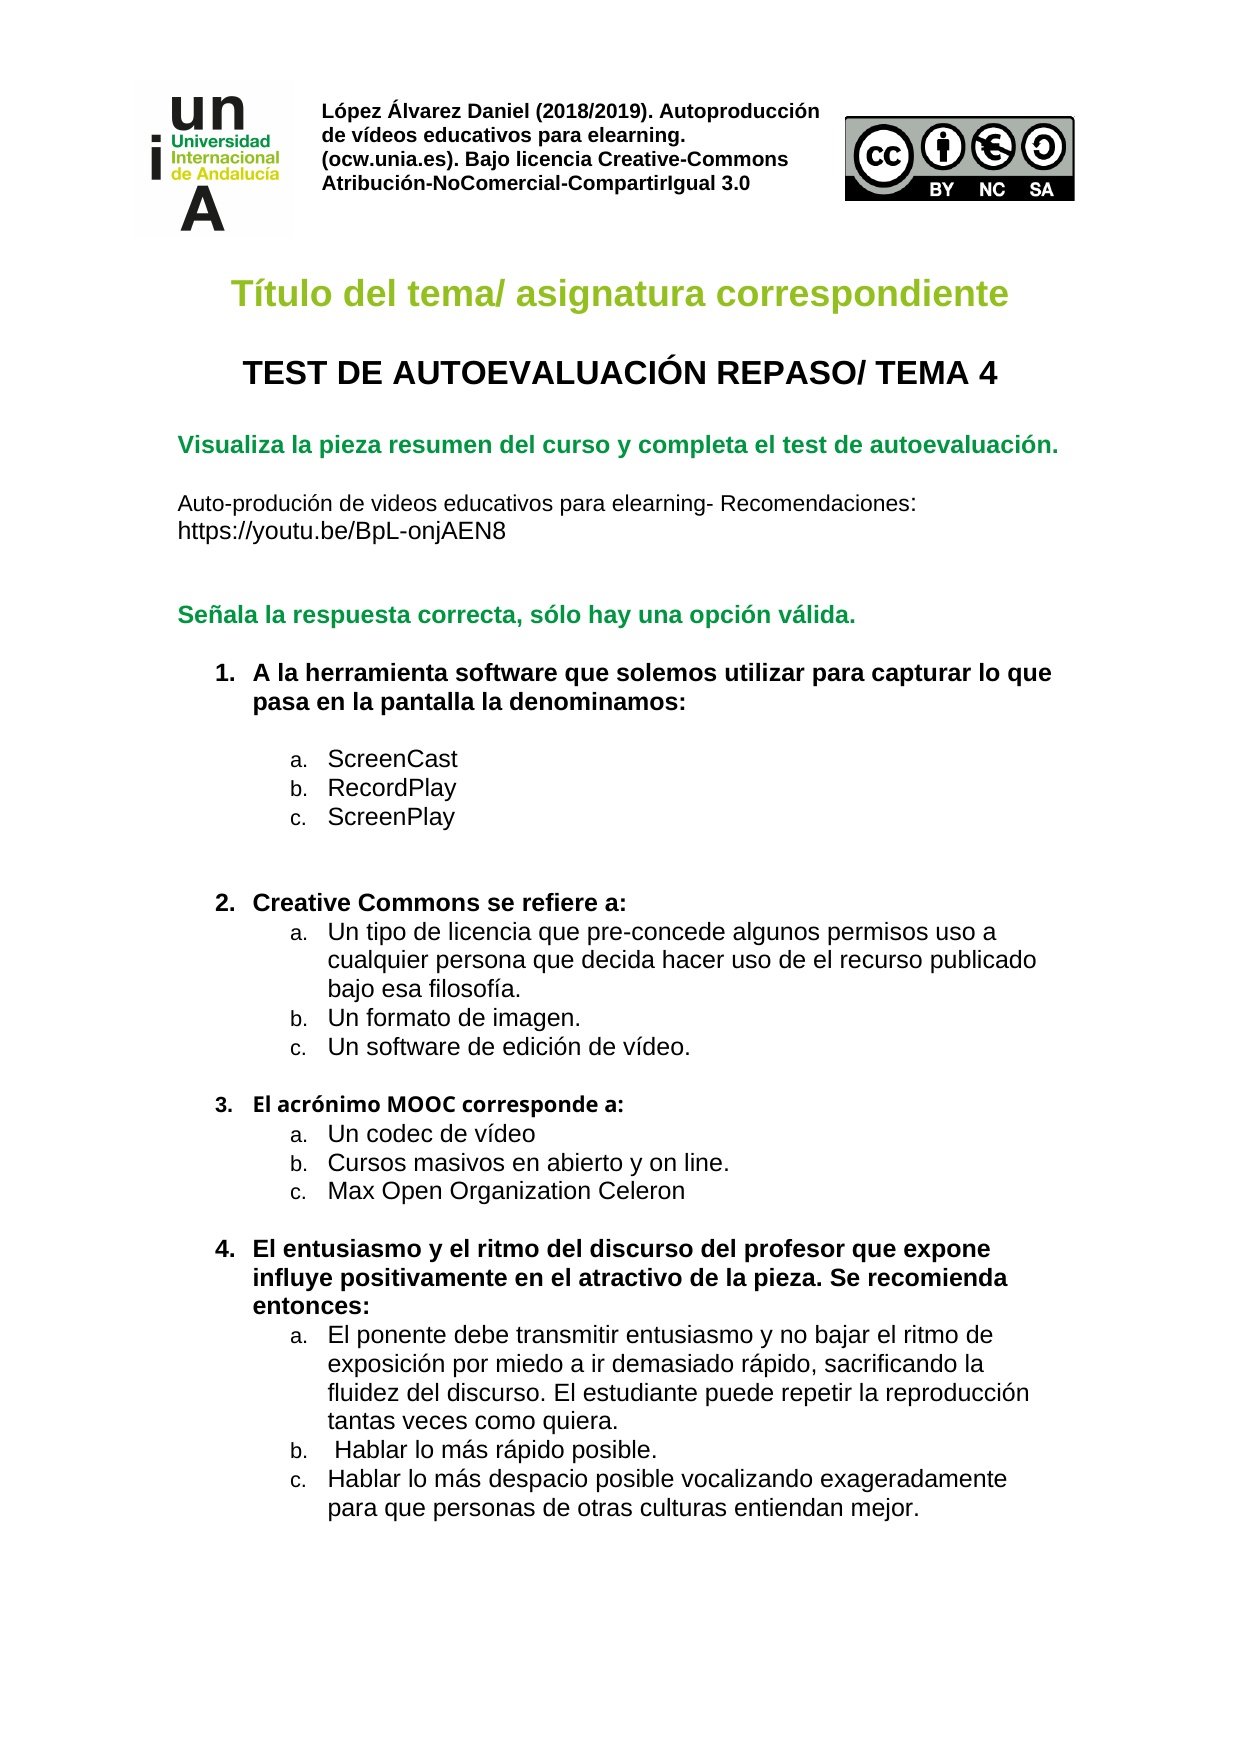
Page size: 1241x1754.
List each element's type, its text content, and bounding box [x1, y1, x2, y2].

text https://youtu.be/BpL-onjAEN8 [177, 516, 1063, 545]
list ScreenCast [290, 744, 1063, 773]
list Un codec de vídeo [290, 1119, 1063, 1147]
list Un tipo de licencia que pre-concede algunos permisos uso a cualquier persona que decida hacer uso de el recurso publicado bajo esa filosofía. [290, 916, 1063, 1003]
list Un software de edición de vídeo. [290, 1031, 1063, 1060]
list RecordPlay [290, 773, 1063, 801]
text Auto-produción de videos educativos para elearning- Recomendaciones: [177, 488, 1063, 516]
text Visualiza la pieza resumen del curso y completa el test de autoevaluación. [177, 430, 1063, 459]
text TEST DE AUTOEVALUACIÓN REPASO/ TEMA 4 [177, 353, 1063, 392]
list Max Open Organization Celeron [290, 1176, 1063, 1205]
list Hablar lo más despacio posible vocalizando exageradamente para que personas de otras culturas entiendan mejor. [290, 1464, 1063, 1521]
list Cursos masivos en abierto y on line. [290, 1147, 1063, 1176]
list Hablar lo más rápido posible. [290, 1435, 1063, 1464]
list El ponente debe transmitir entusiasmo y no bajar el ritmo de exposición por miedo a ir demasiado rápido, sacrificando la fluidez del discurso. El estudiante puede repetir la reproducción tantas veces como quiera. [290, 1320, 1063, 1435]
list ScreenPlay [290, 801, 1063, 830]
list A la herramienta software que solemos utilizar para capturar lo que pasa en la pantalla la denominamos: [215, 658, 1063, 715]
text Señala la respuesta correcta, sólo hay una opción válida. [177, 600, 1063, 629]
picture [133, 79, 295, 238]
list El entusiasmo y el ritmo del discurso del profesor que expone influye positivamente en el atractivo de la pieza. Se recomienda entonces: [215, 1234, 1063, 1320]
list El acrónimo MOOC corresponde a: [215, 1089, 1063, 1119]
list Un formato de imagen. [290, 1003, 1063, 1031]
text Título del tema/ asignatura correspondiente [177, 272, 1063, 315]
list Creative Commons se refiere a: [215, 888, 1063, 916]
